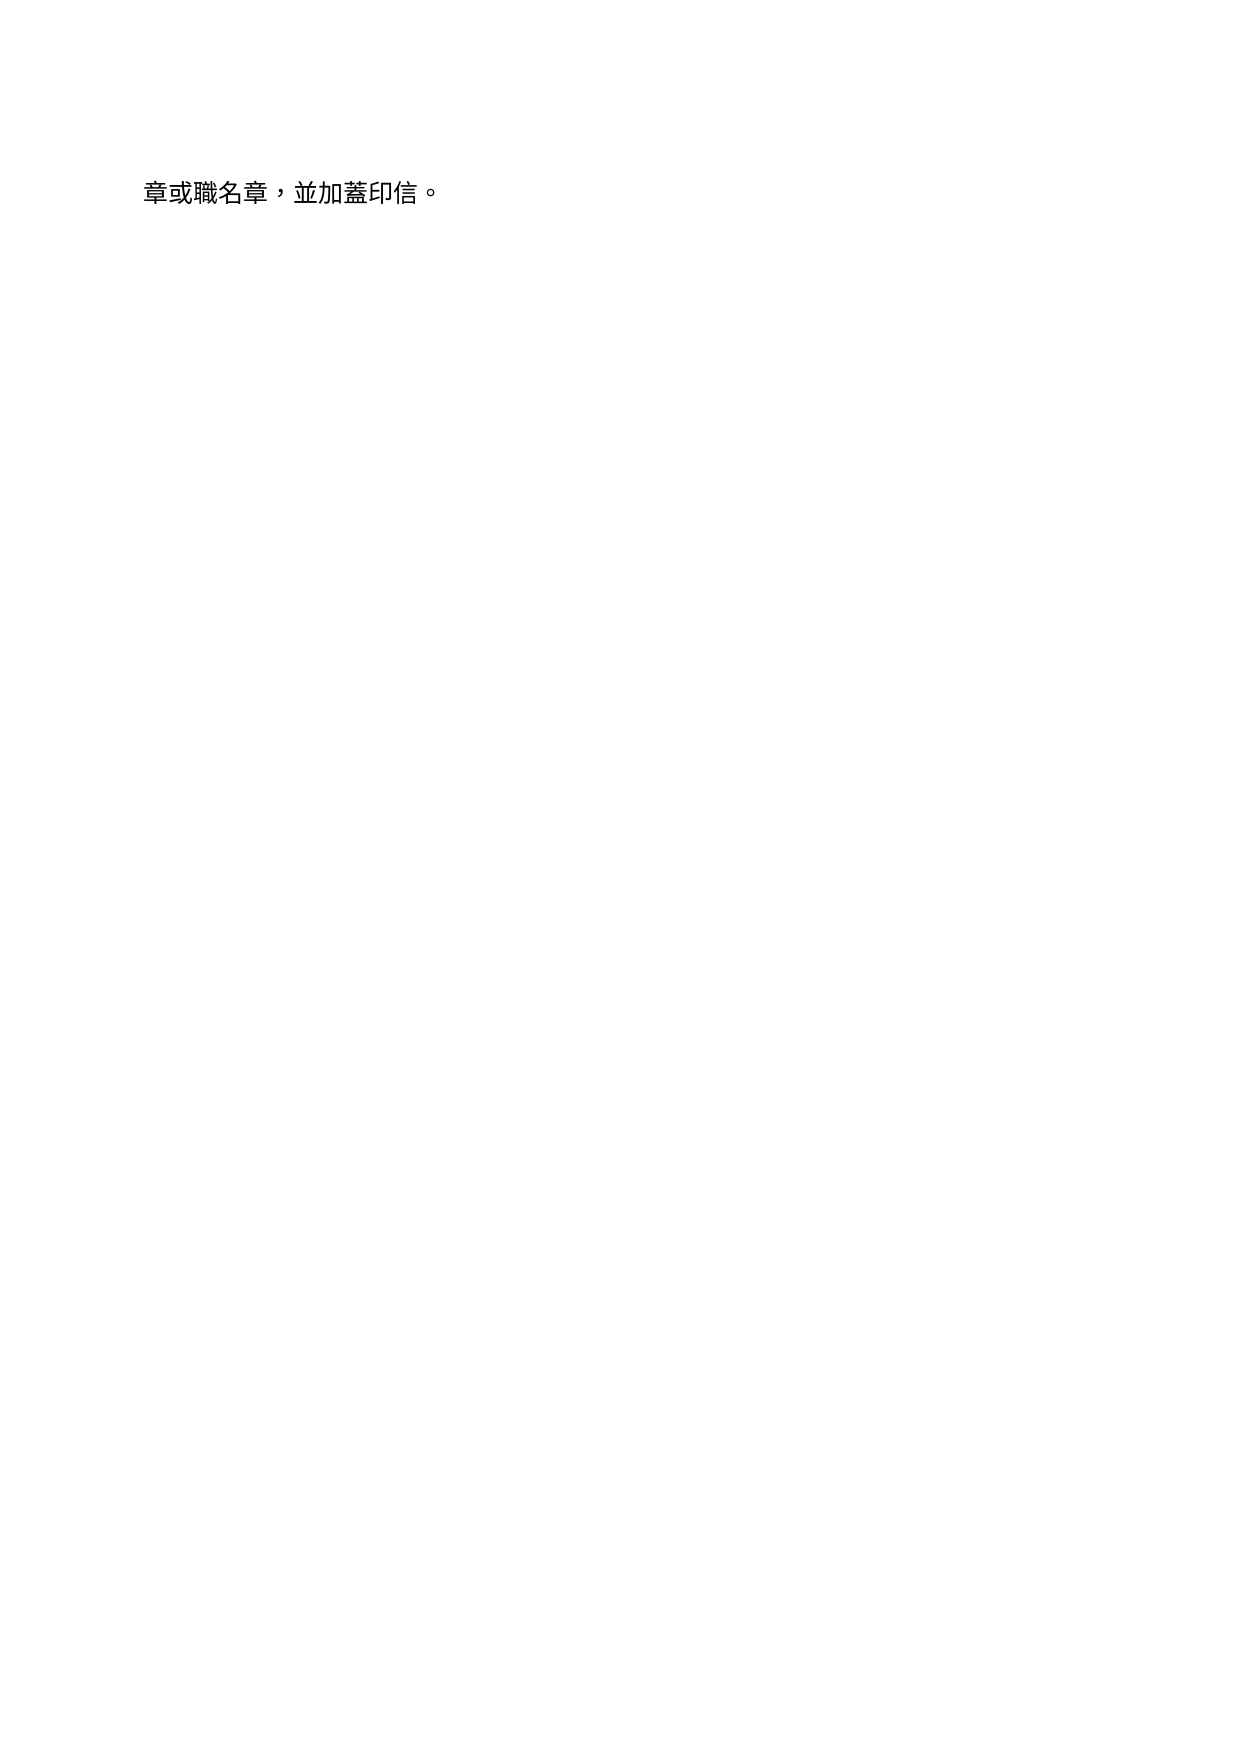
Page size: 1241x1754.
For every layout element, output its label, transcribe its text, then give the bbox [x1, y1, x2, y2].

text 章或職名章，並加蓋印信。 [94, 168, 1144, 211]
